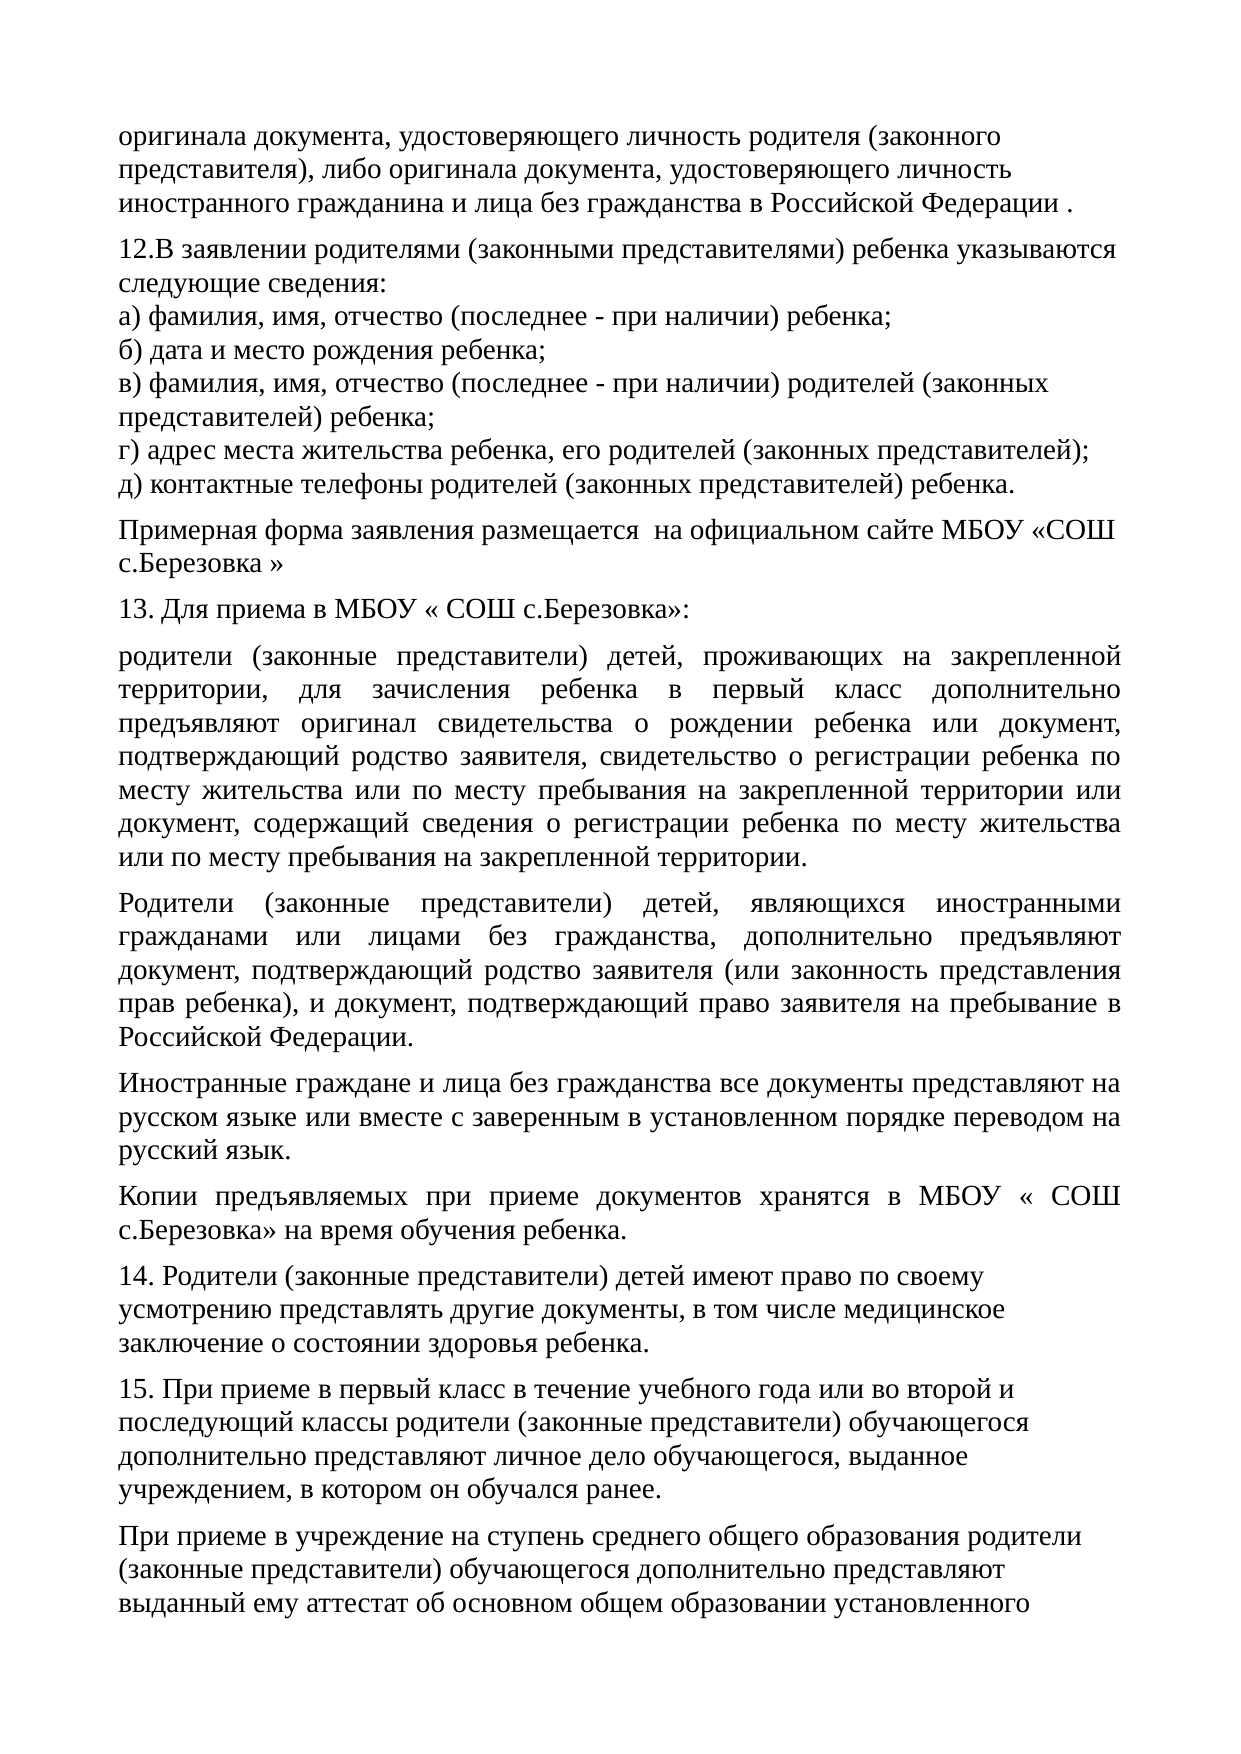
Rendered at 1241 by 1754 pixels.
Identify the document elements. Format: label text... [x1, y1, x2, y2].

text оригинала документа, удостоверяющего личность родителя (законного представителя), либо оригинала документа, удостоверяющего личность иностранного гражданина и лица без гражданства в Российской Федерации . [118, 118, 1122, 219]
text 15. При приеме в первый класс в течение учебного года или во второй и последующий классы родители (законные представители) обучающегося дополнительно представляют личное дело обучающегося, выданное учреждением, в котором он обучался ранее. [118, 1371, 1122, 1505]
text 14. Родители (законные представители) детей имеют право по своему усмотрению представлять другие документы, в том числе медицинское заключение о состоянии здоровья ребенка. [118, 1258, 1122, 1358]
text 13. Для приема в МБОУ « СОШ с.Березовка»: [118, 592, 1122, 625]
text Иностранные граждане и лица без гражданства все документы представляют на русском языке или вместе с заверенным в установленном порядке переводом на русский язык. [118, 1065, 1122, 1166]
text При приеме в учреждение на ступень среднего общего образования родители (законные представители) обучающегося дополнительно представляют выданный ему аттестат об основном общем образовании установленного [118, 1518, 1122, 1618]
text Родители (законные представители) детей, являющихся иностранными гражданами или лицами без гражданства, дополнительно предъявляют документ, подтверждающий родство заявителя (или законность представления прав ребенка), и документ, подтверждающий право заявителя на пребывание в Российской Федерации. [118, 885, 1122, 1053]
text Примерная форма заявления размещается на официальном сайте МБОУ «СОШ с.Березовка » [118, 512, 1122, 579]
text родители (законные представители) детей, проживающих на закрепленной территории, для зачисления ребенка в первый класс дополнительно предъявляют оригинал свидетельства о рождении ребенка или документ, подтверждающий родство заявителя, свидетельство о регистрации ребенка по месту жительства или по месту пребывания на закрепленной территории или документ, содержащий сведения о регистрации ребенка по месту жительства или по месту пребывания на закрепленной территории. [118, 638, 1122, 872]
text Копии предъявляемых при приеме документов хранятся в МБОУ « СОШ с.Березовка» на время обучения ребенка. [118, 1178, 1122, 1245]
text 12.В заявлении родителями (законными представителями) ребенка указываются следующие сведения: а) фамилия, имя, отчество (последнее - при наличии) ребенка; б) дата и место рождения ребенка; в) фамилия, имя, отчество (последнее - при наличии) родителей (законных представителей) ребенка; г) адрес места жительства ребенка, его родителей (законных представителей); д) контактные телефоны родителей (законных представителей) ребенка. [118, 231, 1122, 499]
